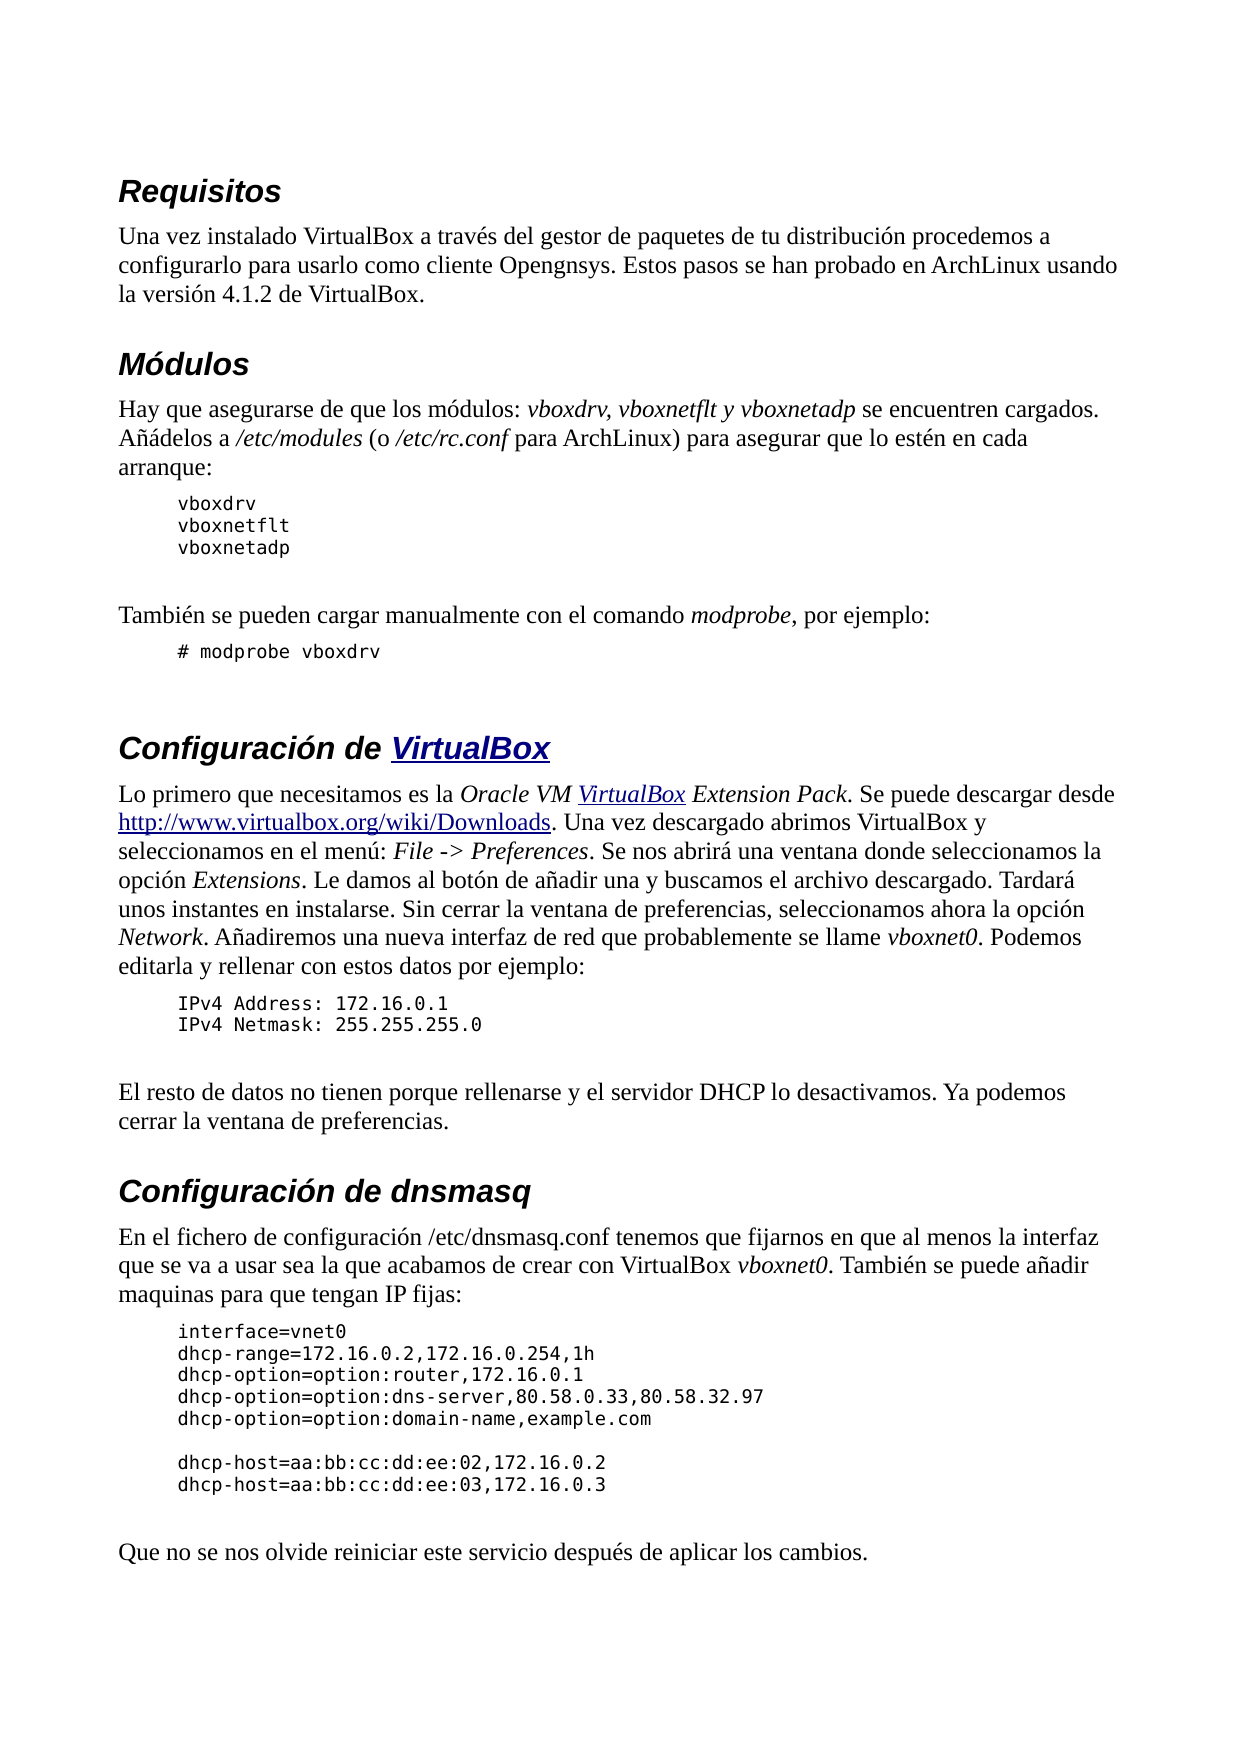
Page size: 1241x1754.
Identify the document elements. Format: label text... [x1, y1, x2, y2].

subtitle Configuración de dnsmasq [118, 1172, 1122, 1209]
text También se pueden cargar manualmente con el comando modprobe, por ejemplo: [118, 600, 1122, 629]
subtitle Requisitos [118, 172, 1122, 209]
text Hay que asegurarse de que los módulos: vboxdrv, vboxnetflt y vboxnetadp se encuentren cargados. Añádelos a /etc/modules (o /etc/rc.conf para ArchLinux) para asegurar que lo estén en cada arranque: [118, 394, 1122, 481]
text Que no se nos olvide reiniciar este servicio después de aplicar los cambios. [118, 1537, 1122, 1566]
text El resto de datos no tienen porque rellenarse y el servidor DHCP lo desactivamos. Ya podemos cerrar la ventana de preferencias. [118, 1077, 1122, 1135]
subtitle Configuración de VirtualBox [118, 729, 1122, 766]
text interface=vnet0 dhcp-range=172.16.0.2,172.16.0.254,1h dhcp-option=option:router,172.16.0.1 dhcp-option=option:dns-server,80.58.0.33,80.58.32.97 dhcp-option=option:domain-name,example.com dhcp-host=aa:bb:cc:dd:ee:02,172.16.0.2 dhcp-host=aa:bb:cc:dd:ee:03,172.16.0.3 [177, 1321, 1063, 1496]
text Una vez instalado VirtualBox a través del gestor de paquetes de tu distribución procedemos a configurarlo para usarlo como cliente Opengnsys. Estos pasos se han probado en ArchLinux usando la versión 4.1.2 de VirtualBox. [118, 221, 1122, 307]
text vboxdrv vboxnetflt vboxnetadp [177, 493, 1063, 559]
text En el fichero de configuración /etc/dnsmasq.conf tenemos que fijarnos en que al menos la interfaz que se va a usar sea la que acabamos de crear con VirtualBox vboxnet0. También se puede añadir maquinas para que tengan IP fijas: [118, 1222, 1122, 1308]
text Lo primero que necesitamos es la Oracle VM VirtualBox Extension Pack. Se puede descargar desde ​http://www.virtualbox.org/wiki/Downloads. Una vez descargado abrimos VirtualBox y seleccionamos en el menú: File -> Preferences. Se nos abrirá una ventana donde seleccionamos la opción Extensions. Le damos al botón de añadir una y buscamos el archivo descargado. Tardará unos instantes en instalarse. Sin cerrar la ventana de preferencias, seleccionamos ahora la opción Network. Añadiremos una nueva interfaz de red que probablemente se llame vboxnet0. Podemos editarla y rellenar con estos datos por ejemplo: [118, 779, 1122, 980]
subtitle Módulos [118, 345, 1122, 382]
text # modprobe vboxdrv [177, 641, 1063, 663]
text IPv4 Address: 172.16.0.1 IPv4 Netmask: 255.255.255.0 [177, 992, 1063, 1036]
